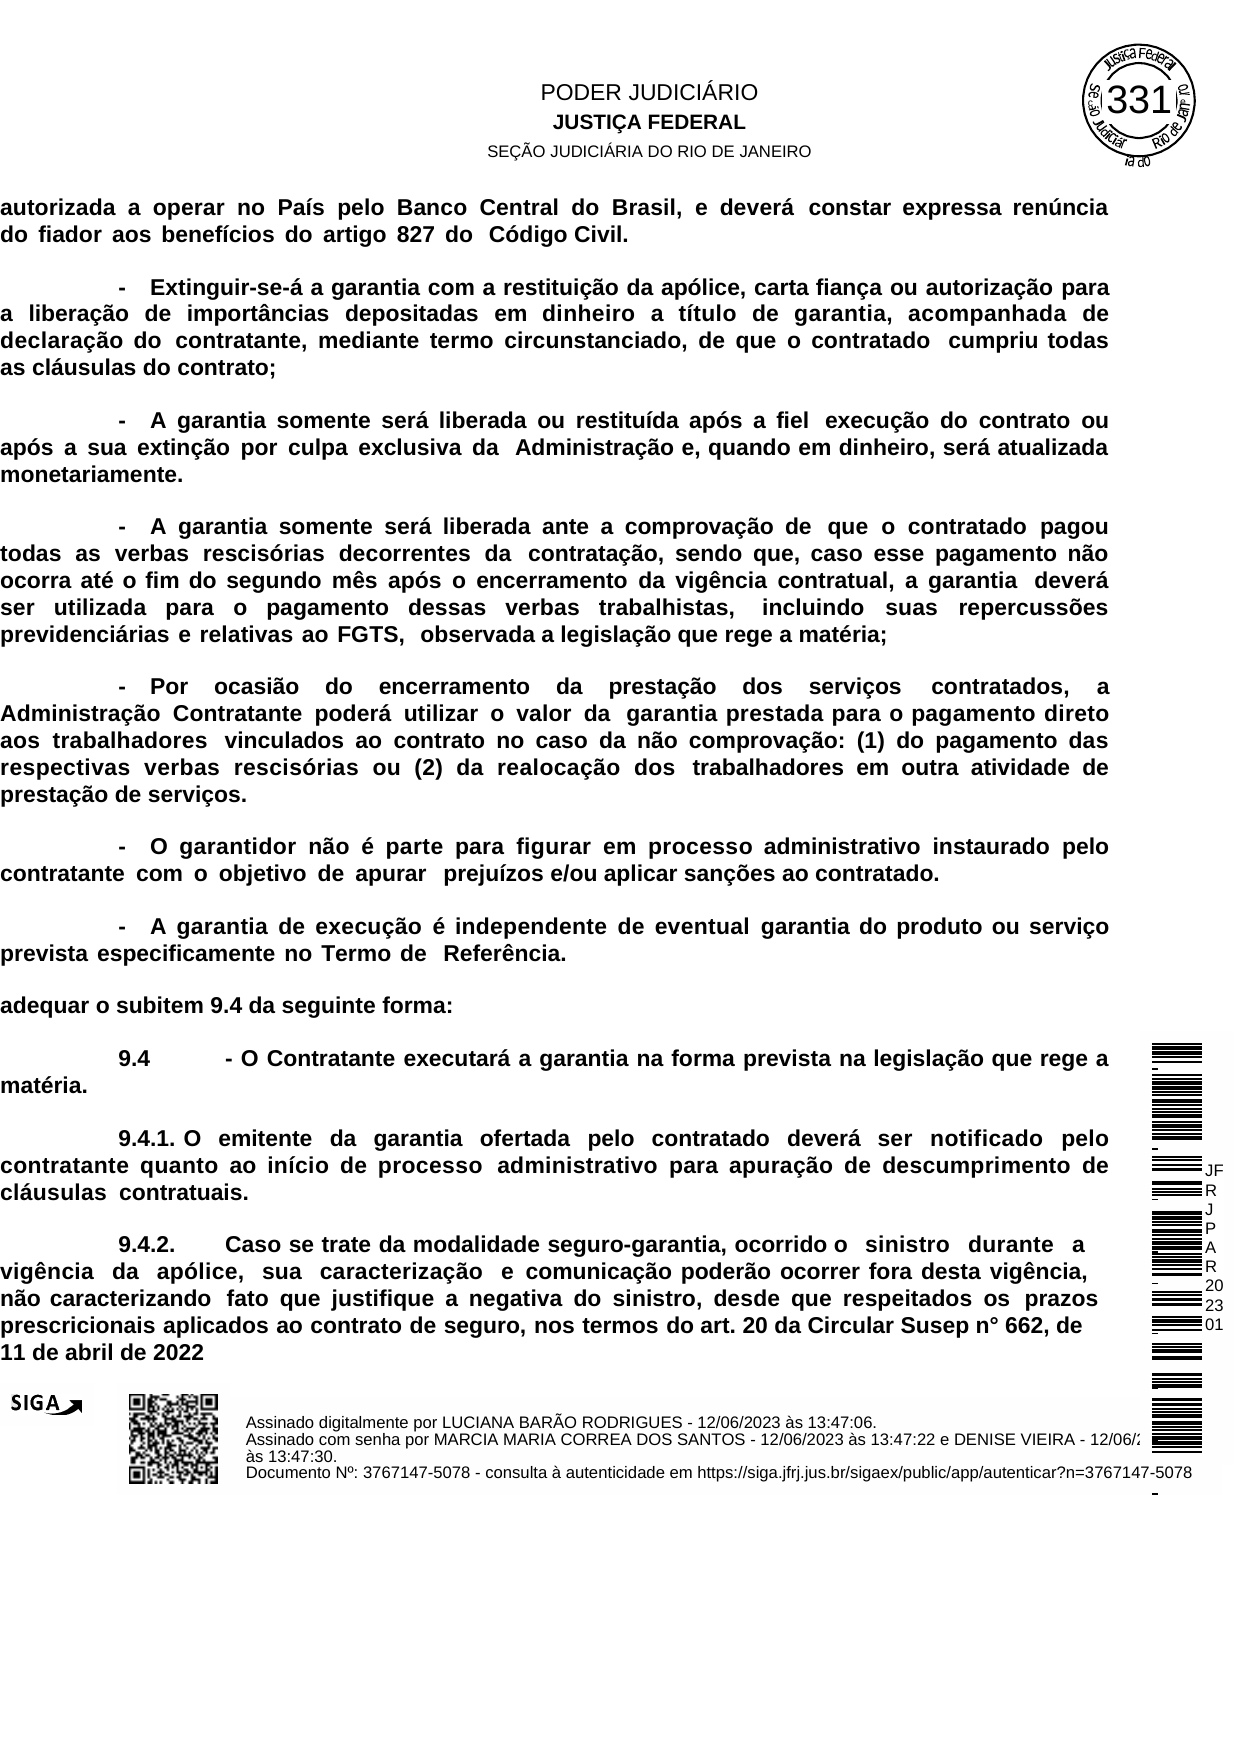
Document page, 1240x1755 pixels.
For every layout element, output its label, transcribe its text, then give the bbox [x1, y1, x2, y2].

list A garantia somente será liberada ou restituída após a fiel execução do contrato ou após a sua extinção por culpa exclusiva da Administração e, quando em dinheiro, será atualizada monetariamente. [0, 407, 1109, 487]
list - O Contratante executará a garantia na forma prevista na legislação que rege a matéria. [0, 1045, 1109, 1098]
list O emitente da garantia ofertada pelo contratado deverá ser notificado pelo contratante quanto ao início de processo administrativo para apuração de descumprimento de cláusulas contratuais. [0, 1125, 1109, 1205]
list Por ocasião do encerramento da prestação dos serviços contratados, a Administração Contratante poderá utilizar o valor da garantia prestada para o pagamento direto aos trabalhadores vinculados ao contrato no caso da não comprovação: (1) do pagamento das respectivas verbas rescisórias ou (2) da realocação dos trabalhadores em outra atividade de prestação de serviços. [0, 673, 1109, 807]
text e [1180, 96, 1192, 105]
list Extinguir-se-á a garantia com a restituição da apólice, carta fiança ou autorização para a liberação de importâncias depositadas em dinheiro a título de garantia, acompanhada de declaração do contratante, mediante termo circunstanciado, de que o contratado cumpriu todas as cláusulas do contrato; [0, 273, 1109, 381]
list Caso se trate da modalidade seguro-garantia, ocorrido o sinistro durante a vigência da apólice, sua caracterização e comunicação poderão ocorrer fora desta vigência, não caracterizando fato que justifique a negativa do sinistro, desde que respeitados os prazos prescricionais aplicados ao contrato de seguro, nos termos do art. 20 da Circular Susep n° 662, de 11 de abril de 2022 [0, 1231, 1109, 1365]
list A garantia somente será liberada ante a comprovação de que o contratado pagou todas as verbas rescisórias decorrentes da contratação, sendo que, caso esse pagamento não ocorra até o fim do segundo mês após o encerramento da vigência contratual, a garantia deverá ser utilizada para o pagamento dessas verbas trabalhistas, incluindo suas repercussões previdenciárias e relativas ao FGTS, observada a legislação que rege a matéria; [0, 513, 1109, 647]
text ç [1088, 97, 1100, 106]
list adequar o subitem 9.4 da seguinte forma: [0, 992, 1239, 1019]
list JFRJPAR202301652A [1205, 1161, 1224, 1333]
list O garantidor não é parte para figurar em processo administrativo instaurado pelo contratante com o objetivo de apurar prejuízos e/ou aplicar sanções ao contratado. [0, 833, 1109, 887]
text autorizada a operar no País pelo Banco Central do Brasil, e deverá constar expressa renúncia do fiador aos benefícios do artigo 827 do Código Civil. [0, 194, 1109, 247]
list A garantia de execução é independente de eventual garantia do produto ou serviço prevista especificamente no Termo de Referência. [0, 913, 1109, 966]
